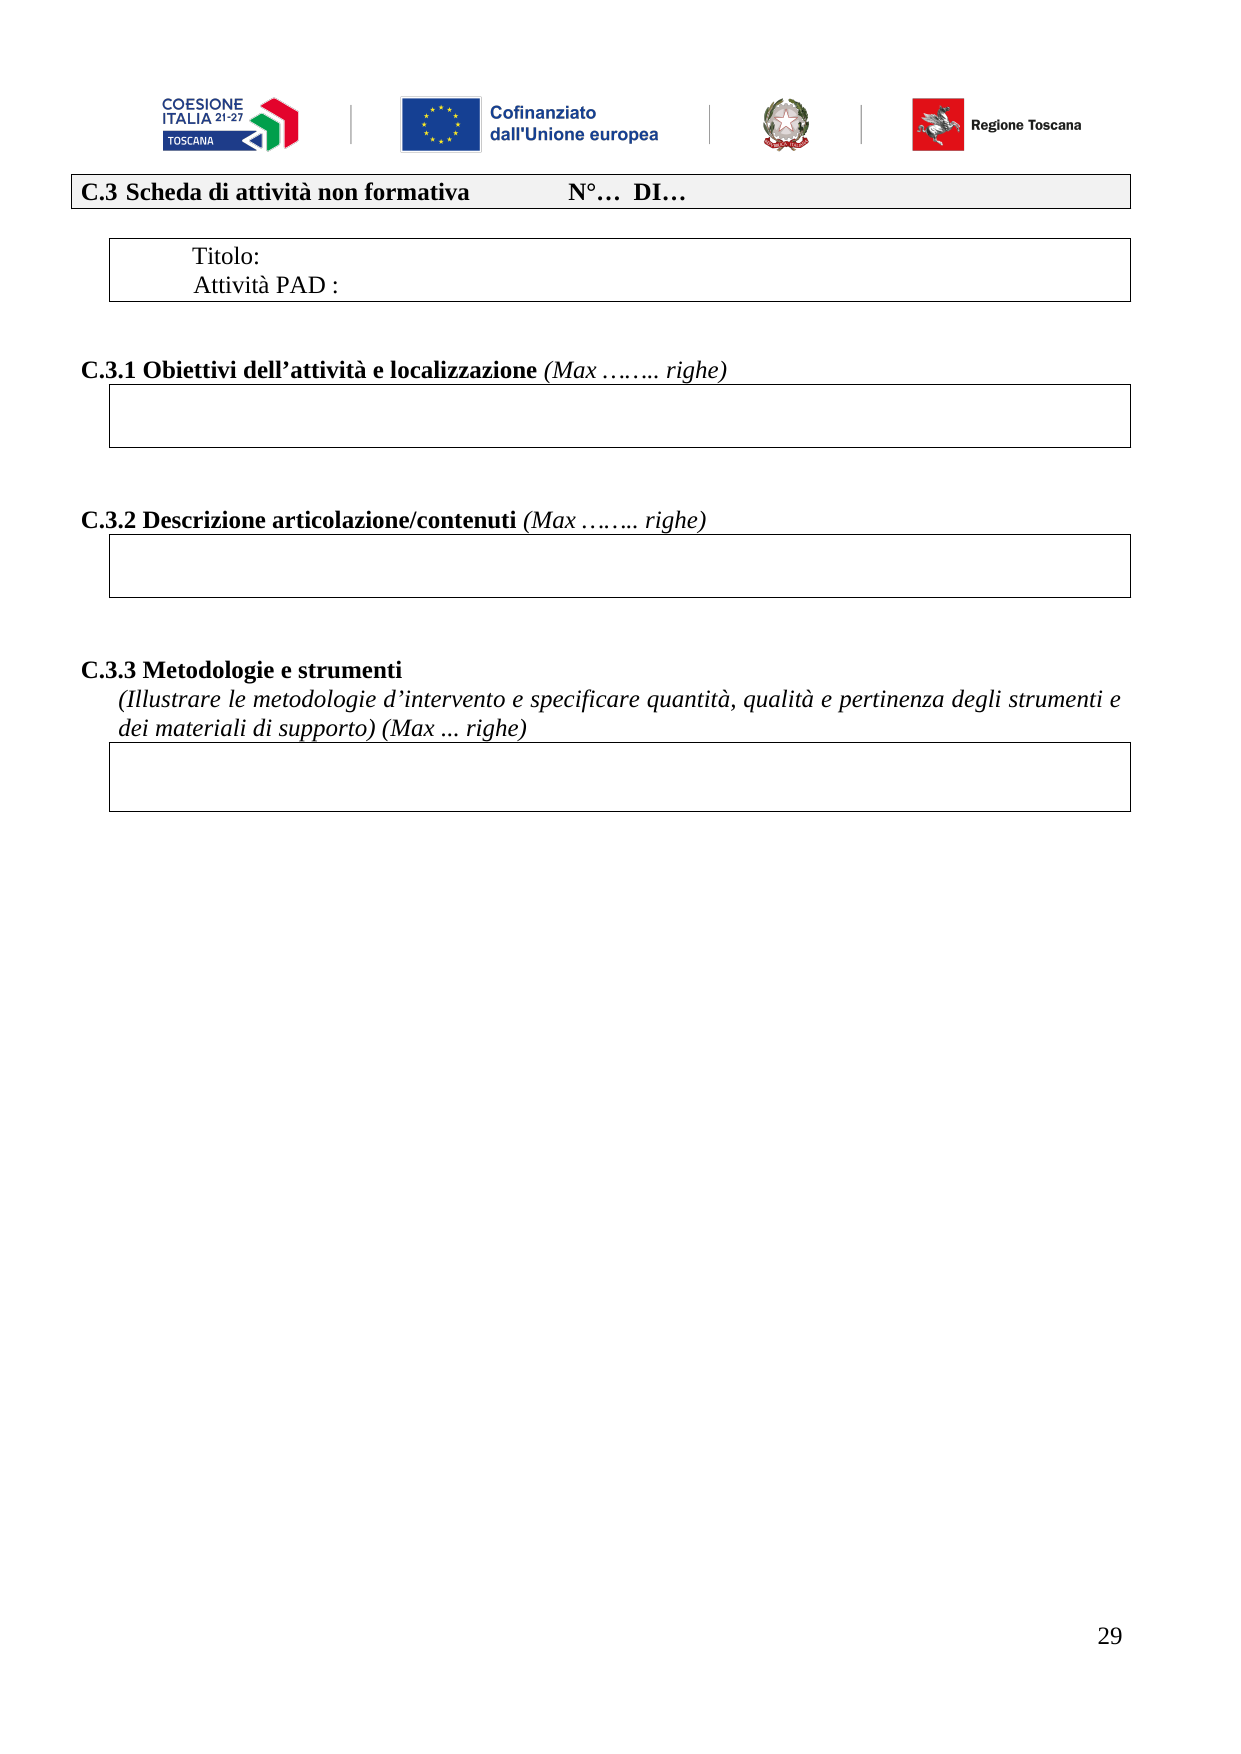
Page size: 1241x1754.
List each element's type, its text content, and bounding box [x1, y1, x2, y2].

subtitle C.3 Scheda di attività non formativa N°… DI… [72, 175, 1130, 208]
subtitle C.3.3 Metodologie e strumenti [81, 656, 1122, 684]
text (Illustrare le metodologie d’intervento e specificare quantità, qualità e pertinenza degli strumenti e dei materiali di supporto) (Max ... righe) [118, 684, 1122, 742]
subtitle C.3.2 Descrizione articolazione/contenuti (Max …….. righe) [81, 506, 1122, 534]
text Attività PAD : [110, 267, 1130, 301]
text Titolo: [110, 239, 1130, 267]
subtitle C.3.1 Obiettivi dell’attività e localizzazione (Max …….. righe) [81, 356, 1122, 384]
